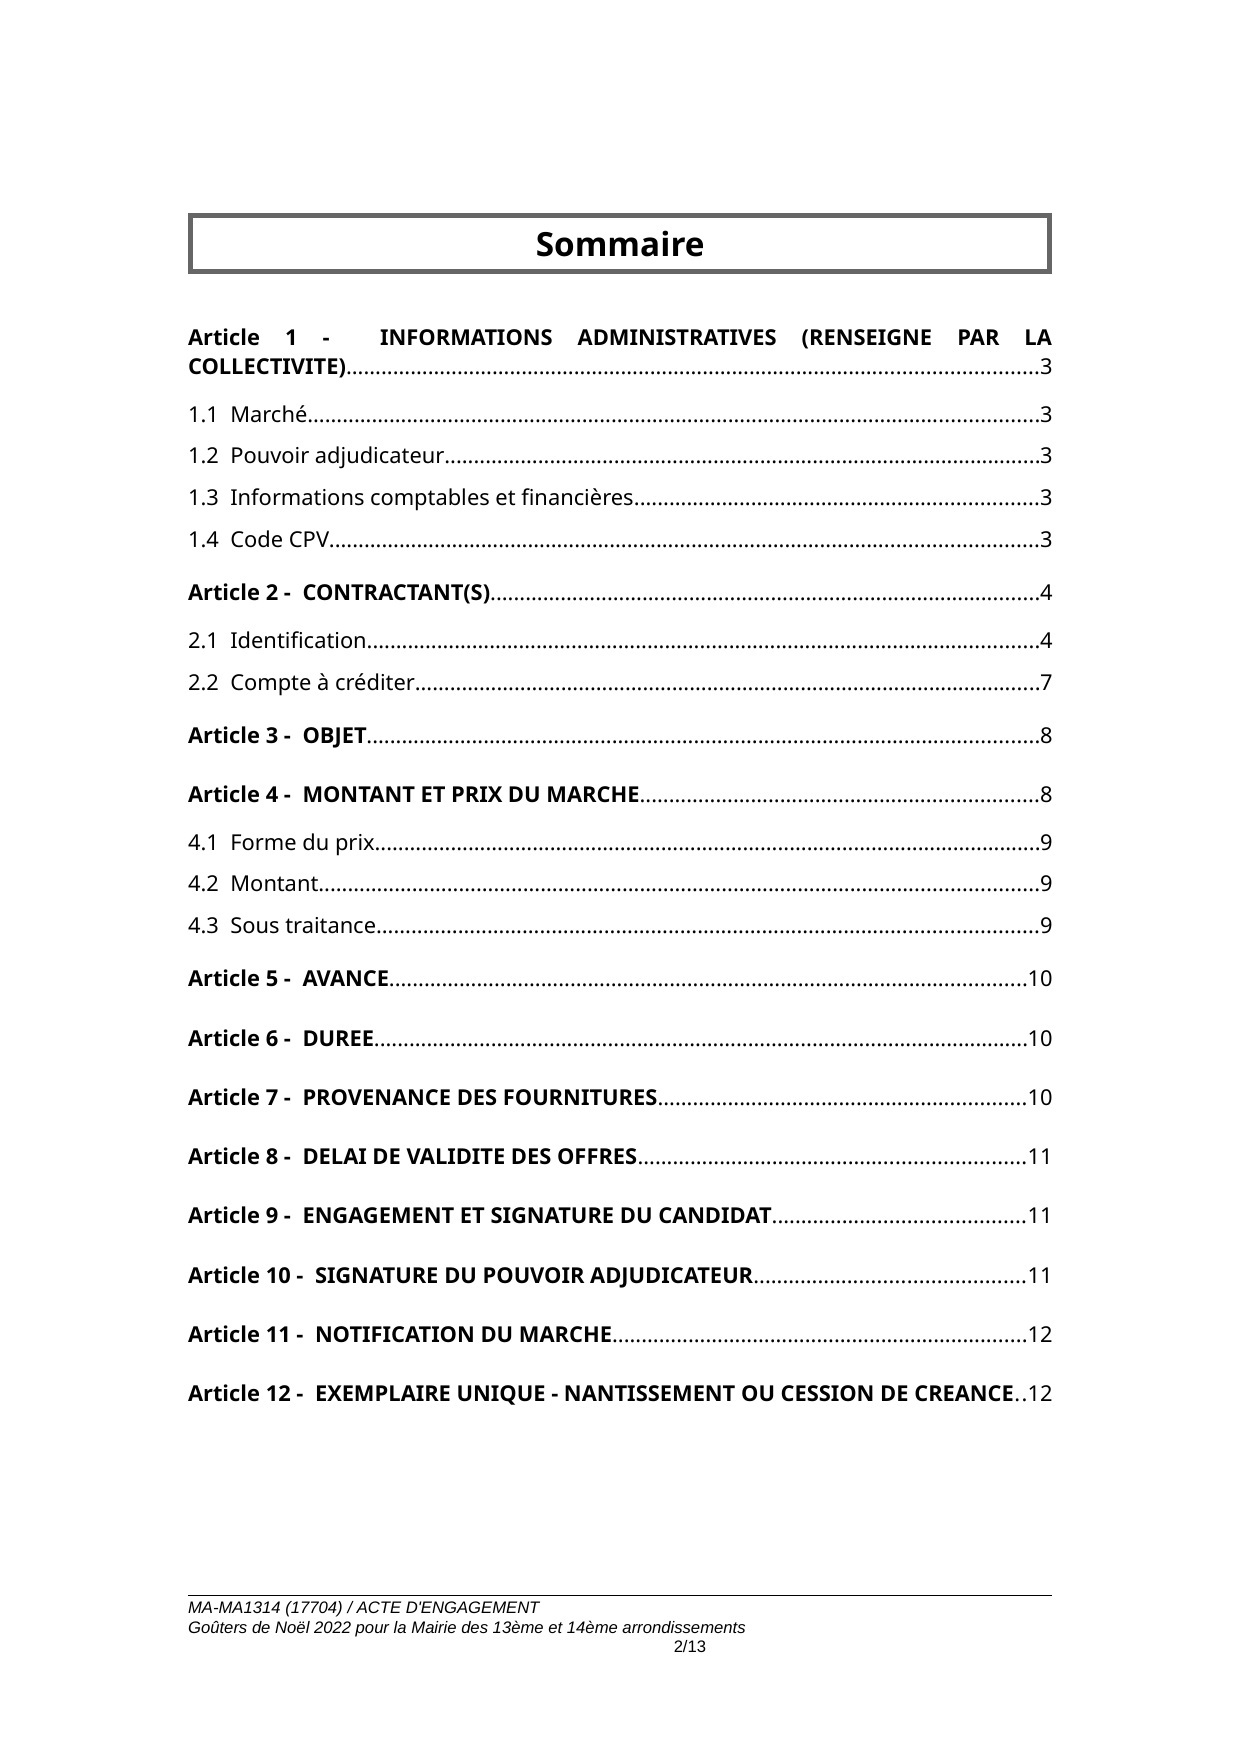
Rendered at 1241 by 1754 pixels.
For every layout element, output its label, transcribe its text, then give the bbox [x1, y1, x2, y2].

text Article 2 - CONTRACTANT(S) 4 [188, 577, 1052, 607]
text Article 12 - EXEMPLAIRE UNIQUE - NANTISSEMENT OU CESSION DE CREANCE 12 [188, 1378, 1052, 1408]
text 1.3 Informations comptables et financières 3 [188, 482, 1052, 512]
text 2.2 Compte à créditer 7 [188, 666, 1052, 696]
text Article 5 - AVANCE 10 [188, 963, 1052, 993]
text 1.1 Marché 3 [188, 399, 1052, 429]
text Article 4 - MONTANT ET PRIX DU MARCHE 8 [188, 779, 1052, 809]
text Article 6 - DUREE 10 [188, 1023, 1052, 1052]
text Article 8 - DELAI DE VALIDITE DES OFFRES 11 [188, 1141, 1052, 1171]
text 1.4 Code CPV 3 [188, 524, 1052, 554]
subtitle Sommaire [193, 218, 1047, 269]
text Article 3 - OBJET 8 [188, 720, 1052, 750]
text 4.3 Sous traitance 9 [188, 910, 1052, 940]
text Article 10 - SIGNATURE DU POUVOIR ADJUDICATEUR 11 [188, 1260, 1052, 1289]
text Article 9 - ENGAGEMENT ET SIGNATURE DU CANDIDAT 11 [188, 1201, 1052, 1230]
text 4.1 Forme du prix 9 [188, 827, 1052, 856]
text 2.1 Identification 4 [188, 625, 1052, 654]
text 4.2 Montant 9 [188, 868, 1052, 898]
text Article 1 - INFORMATIONS ADMINISTRATIVES (RENSEIGNE PAR LA COLLECTIVITE) 3 [188, 322, 1052, 381]
text Article 11 - NOTIFICATION DU MARCHE 12 [188, 1319, 1052, 1349]
text 1.2 Pouvoir adjudicateur 3 [188, 441, 1052, 470]
text Article 7 - PROVENANCE DES FOURNITURES 10 [188, 1082, 1052, 1112]
